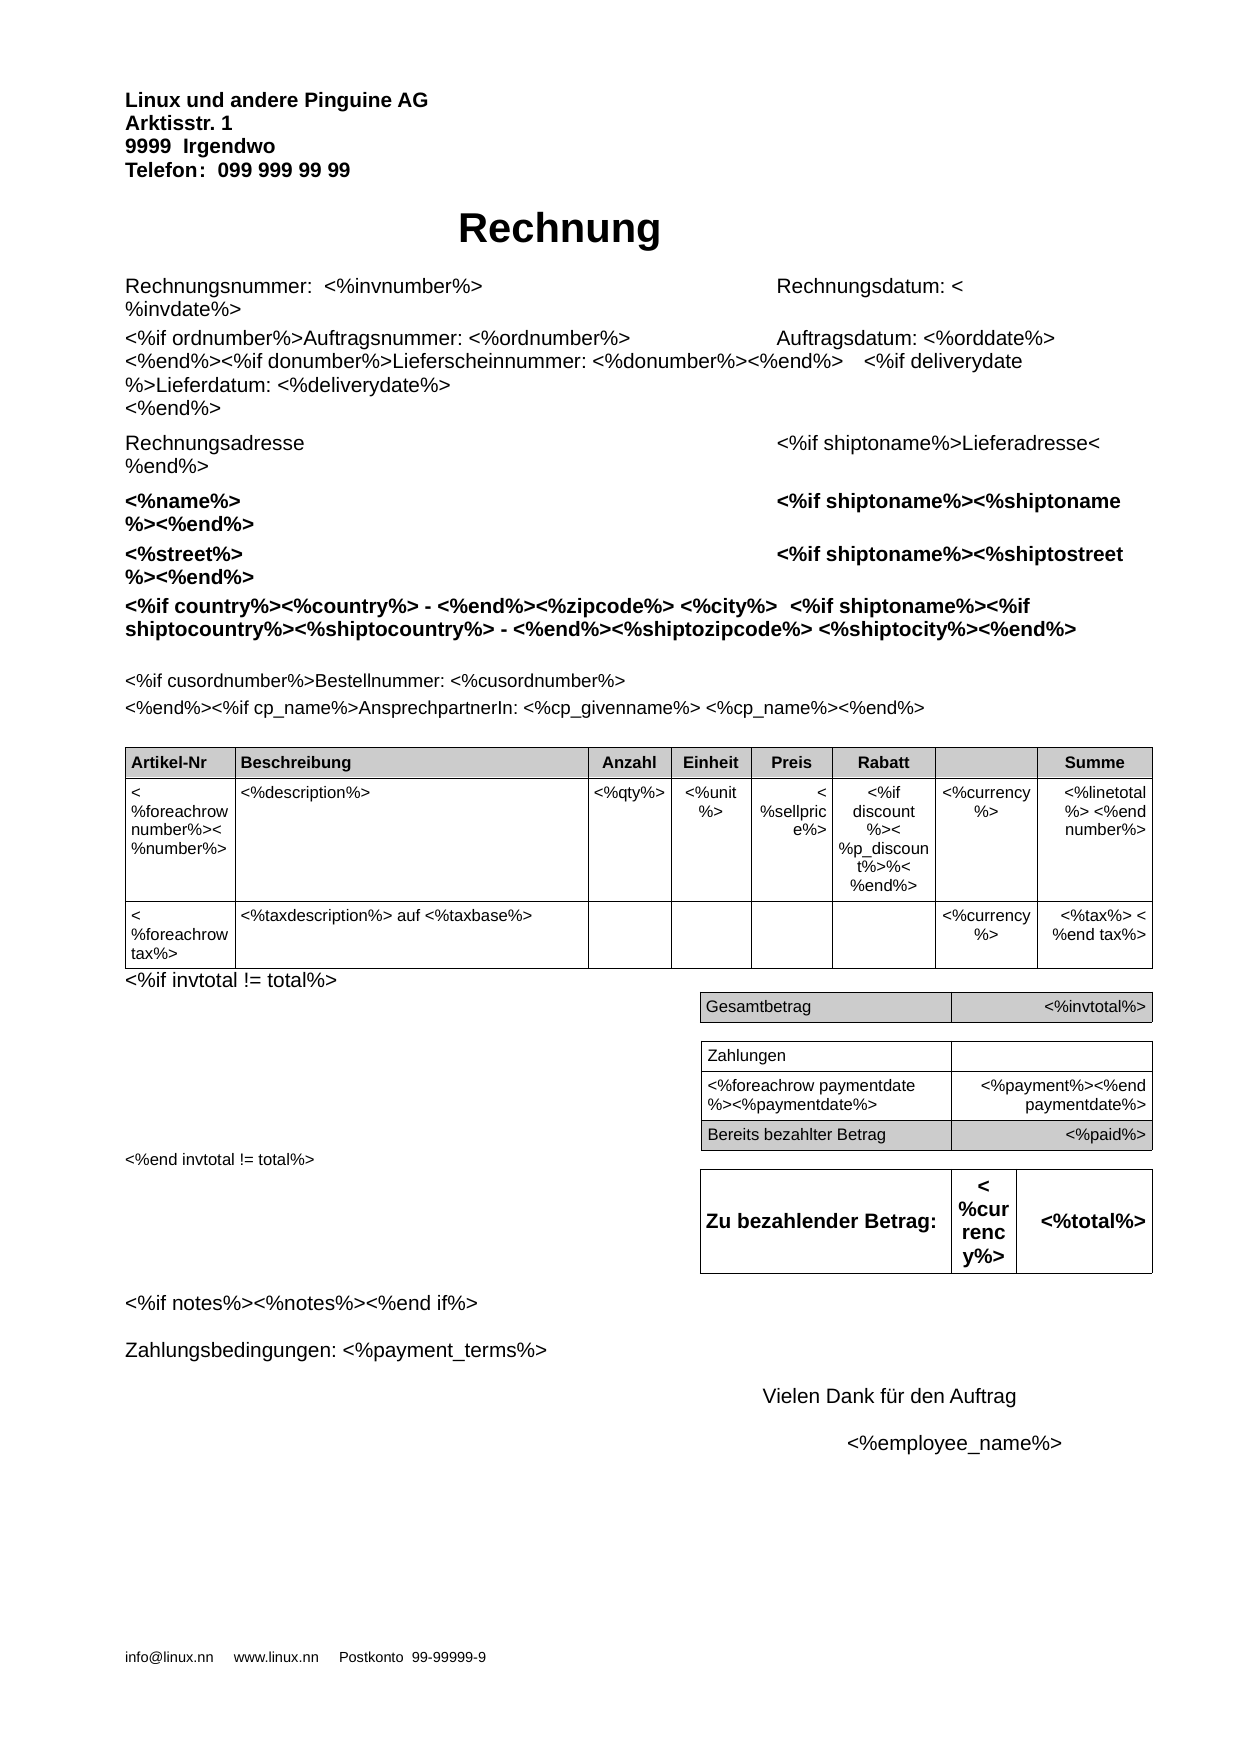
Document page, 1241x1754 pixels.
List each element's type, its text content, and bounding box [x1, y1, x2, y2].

table_header Artikel-Nr [126, 748, 235, 777]
table_header <%total%> [1017, 1170, 1152, 1273]
table_header [952, 1042, 1152, 1071]
table_cell <%foreachrow paymentdate%><%paymentdate%> [702, 1072, 951, 1120]
table_header Preis [752, 748, 832, 777]
table_header Zu bezahlender Betrag: [701, 1170, 951, 1273]
text <%if cusordnumber%>Bestellnummer: <%cusordnumber%> [125, 670, 1152, 691]
table_cell <%currency%> [936, 779, 1037, 901]
text <%street%> <%if shiptoname%><%shiptostreet%><%end%> [125, 542, 1152, 589]
text Arktisstr. 1 [125, 112, 1152, 135]
text <%if invtotal != total%> [125, 969, 1152, 992]
text <%if ordnumber%>Auftragsnummer: <%ordnumber%> Auftragsdatum: <%orddate%> <%end%><%if donumber%>Lieferscheinnummer: <%donumber%><%end%> <%if deliverydate%>Lieferdatum: <%deliverydate%> <%end%> [125, 327, 1152, 420]
table_cell Bereits bezahlter Betrag [702, 1121, 951, 1150]
table_cell <%taxdescription%> auf <%taxbase%> [236, 902, 588, 968]
text <%end invtotal != total%> [125, 1150, 1152, 1169]
table_cell [589, 902, 671, 968]
text <%employee_name%> [125, 1431, 1152, 1454]
text Rechnungsadresse <%if shiptoname%>Lieferadresse<%end%> [125, 432, 1152, 478]
table_header Einheit [672, 748, 751, 777]
table_cell <%description%> [236, 779, 588, 901]
table_header Zahlungen [702, 1042, 951, 1071]
text <%end%><%if cp_name%>AnsprechpartnerIn: <%cp_givenname%> <%cp_name%><%end%> [125, 697, 1152, 718]
table_cell <%tax%> <%end tax%> [1038, 902, 1152, 968]
text <%if country%><%country%> - <%end%><%zipcode%> <%city%> <%if shiptoname%><%if shiptocountry%><%shiptocountry%> - <%end%><%shiptozipcode%> <%shiptocity%><%end%> [125, 594, 1152, 664]
text Vielen Dank für den Auftrag [125, 1385, 1152, 1408]
table_cell <%qty%> [589, 779, 671, 901]
table_cell <%currency%> [936, 902, 1037, 968]
table_header Rabatt [833, 748, 935, 777]
text Rechnung [125, 205, 1152, 251]
table_header Gesamtbetrag [701, 993, 951, 1022]
table_cell <%paid%> [952, 1121, 1152, 1150]
text Rechnungsnummer: <%invnumber%> Rechnungsdatum: <%invdate%> [125, 274, 1152, 321]
text 9999 Irgendwo Telefon : 099 999 99 99 [125, 135, 1152, 181]
table_header Summe [1038, 748, 1152, 777]
table_cell <%sellprice%> [752, 779, 832, 901]
table_cell <%foreachrow tax%> [126, 902, 235, 968]
text Linux und andere Pinguine AG [125, 88, 1152, 112]
table_cell <%foreachrow number%><%number%> [126, 779, 235, 901]
table_cell [833, 902, 935, 968]
text <%if notes%><%notes%><%end if%> [125, 1292, 1152, 1315]
table_cell <%unit%> [672, 779, 751, 901]
table_header Anzahl [589, 748, 671, 777]
table_header <%invtotal%> [952, 993, 1152, 1022]
table_cell <%if discount%><%p_discount%>%<%end%> [833, 779, 935, 901]
table_cell <%linetotal%> <%end number%> [1038, 779, 1152, 901]
table_cell [672, 902, 751, 968]
table_cell <%payment%><%end paymentdate%> [952, 1072, 1152, 1120]
table_header [936, 748, 1037, 777]
text Zahlungsbedingungen: <%payment_terms%> [125, 1338, 1152, 1362]
table_header Beschreibung [236, 748, 588, 777]
table_header <%currency%> [952, 1170, 1016, 1273]
table_cell [752, 902, 832, 968]
text <%name%> <%if shiptoname%><%shiptoname%><%end%> [125, 490, 1152, 536]
